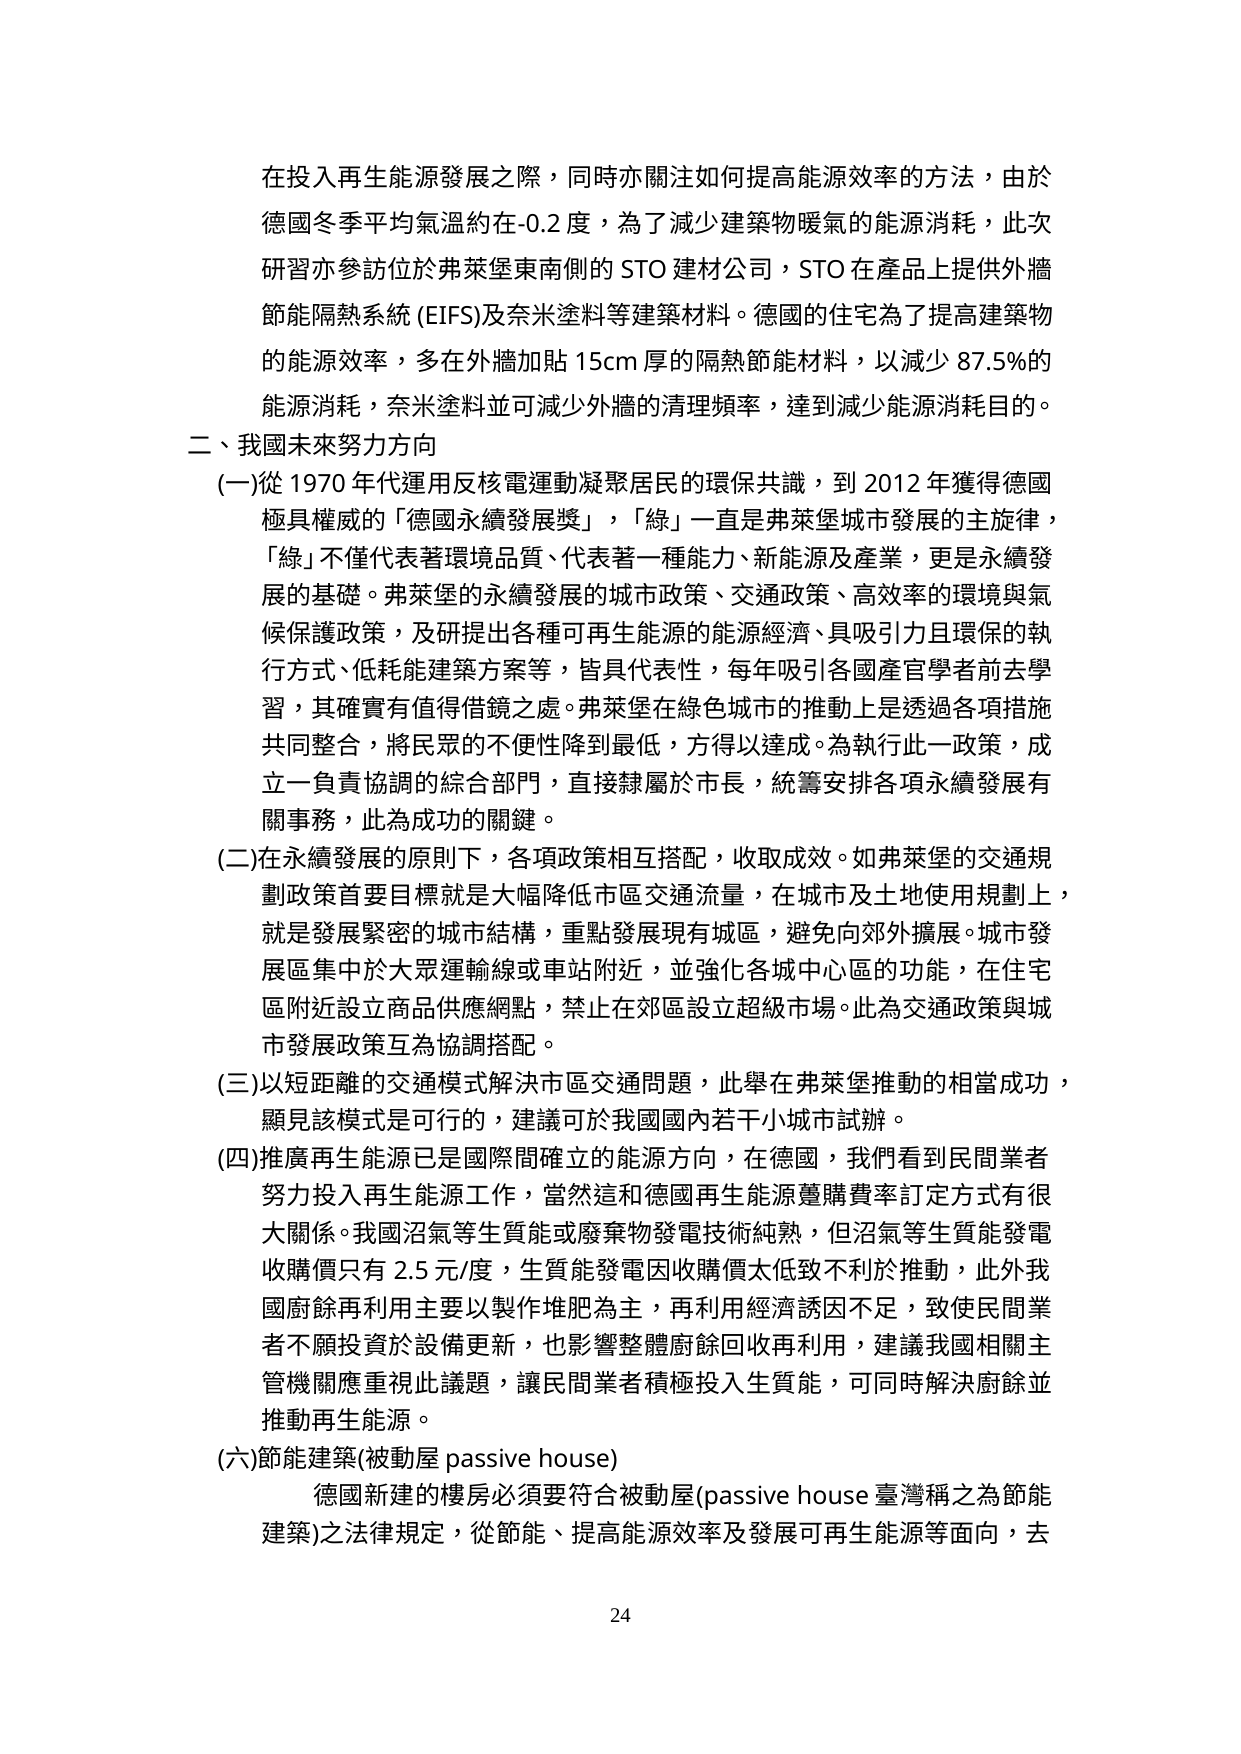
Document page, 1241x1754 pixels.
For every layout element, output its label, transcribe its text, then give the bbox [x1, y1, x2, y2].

text (二)在永續發展的原則下，各項政策相互搭配，收取成效。如弗萊堡的交通規劃政策首要目標就是大幅降低市區交通流量，在城市及土地使用規劃上，就是發展緊密的城市結構，重點發展現有城區，避免向郊外擴展。城市發展區集中於大眾運輸線或車站附近，並強化各城中心區的功能，在住宅區附近設立商品供應網點，禁止在郊區設立超級市場。此為交通政策與城市發展政策互為協調搭配。 [217, 837, 1053, 1062]
text (六)節能建築(被動屋passive house) [217, 1437, 1053, 1475]
text 德國新建的樓房必須要符合被動屋(passive house臺灣稱之為節能建築)之法律規定，從節能、提高能源效率及發展可再生能源等面向，去 [261, 1475, 1053, 1550]
subtitle 二、我國未來努力方向 [187, 425, 1053, 462]
text 全歐洲最大太陽能研究機構－福勞恩霍夫研究院太陽能系統研究所(Fraunhofer ISE)即位於弗萊堡，該研究所帶動太陽能相關產業，弗萊堡在投入再生能源發展之際，同時亦關注如何提高能源效率的方法，由於德國冬季平均氣溫約在-0.2度，為了減少建築物暖氣的能源消耗，此次研習亦參訪位於弗萊堡東南側的STO建材公司，STO在產品上提供外牆節能隔熱系統 (EIFS)及奈米塗料等建築材料。德國的住宅為了提高建築物的能源效率，多在外牆加貼15cm厚的隔熱節能材料，以減少87.5%的能源消耗，奈米塗料並可減少外牆的清理頻率，達到減少能源消耗目的。 [261, 150, 1053, 425]
text (四)推廣再生能源已是國際間確立的能源方向，在德國，我們看到民間業者努力投入再生能源工作，當然這和德國再生能源躉購費率訂定方式有很大關係。我國沼氣等生質能或廢棄物發電技術純熟，但沼氣等生質能發電收購價只有2.5元/度，生質能發電因收購價太低致不利於推動，此外我國廚餘再利用主要以製作堆肥為主，再利用經濟誘因不足，致使民間業者不願投資於設備更新，也影響整體廚餘回收再利用，建議我國相關主管機關應重視此議題，讓民間業者積極投入生質能，可同時解決廚餘並推動再生能源。 [217, 1137, 1053, 1437]
text (一)從1970年代運用反核電運動凝聚居民的環保共識，到2012年獲得德國極具權威的「德國永續發展獎」，「綠」一直是弗萊堡城市發展的主旋律，「綠」不僅代表著環境品質、代表著一種能力、新能源及產業，更是永續發展的基礎。弗萊堡的永續發展的城市政策、交通政策、高效率的環境與氣候保護政策，及研提出各種可再生能源的能源經濟、具吸引力且環保的執行方式、低耗能建築方案等，皆具代表性，每年吸引各國產官學者前去學習，其確實有值得借鏡之處。弗萊堡在綠色城市的推動上是透過各項措施共同整合，將民眾的不便性降到最低，方得以達成。為執行此一政策，成立一負責協調的綜合部門，直接隸屬於市長，統籌安排各項永續發展有關事務，此為成功的關鍵。 [217, 462, 1053, 837]
text (三)以短距離的交通模式解決市區交通問題，此舉在弗萊堡推動的相當成功，顯見該模式是可行的，建議可於我國國內若干小城市試辦。 [217, 1062, 1053, 1137]
